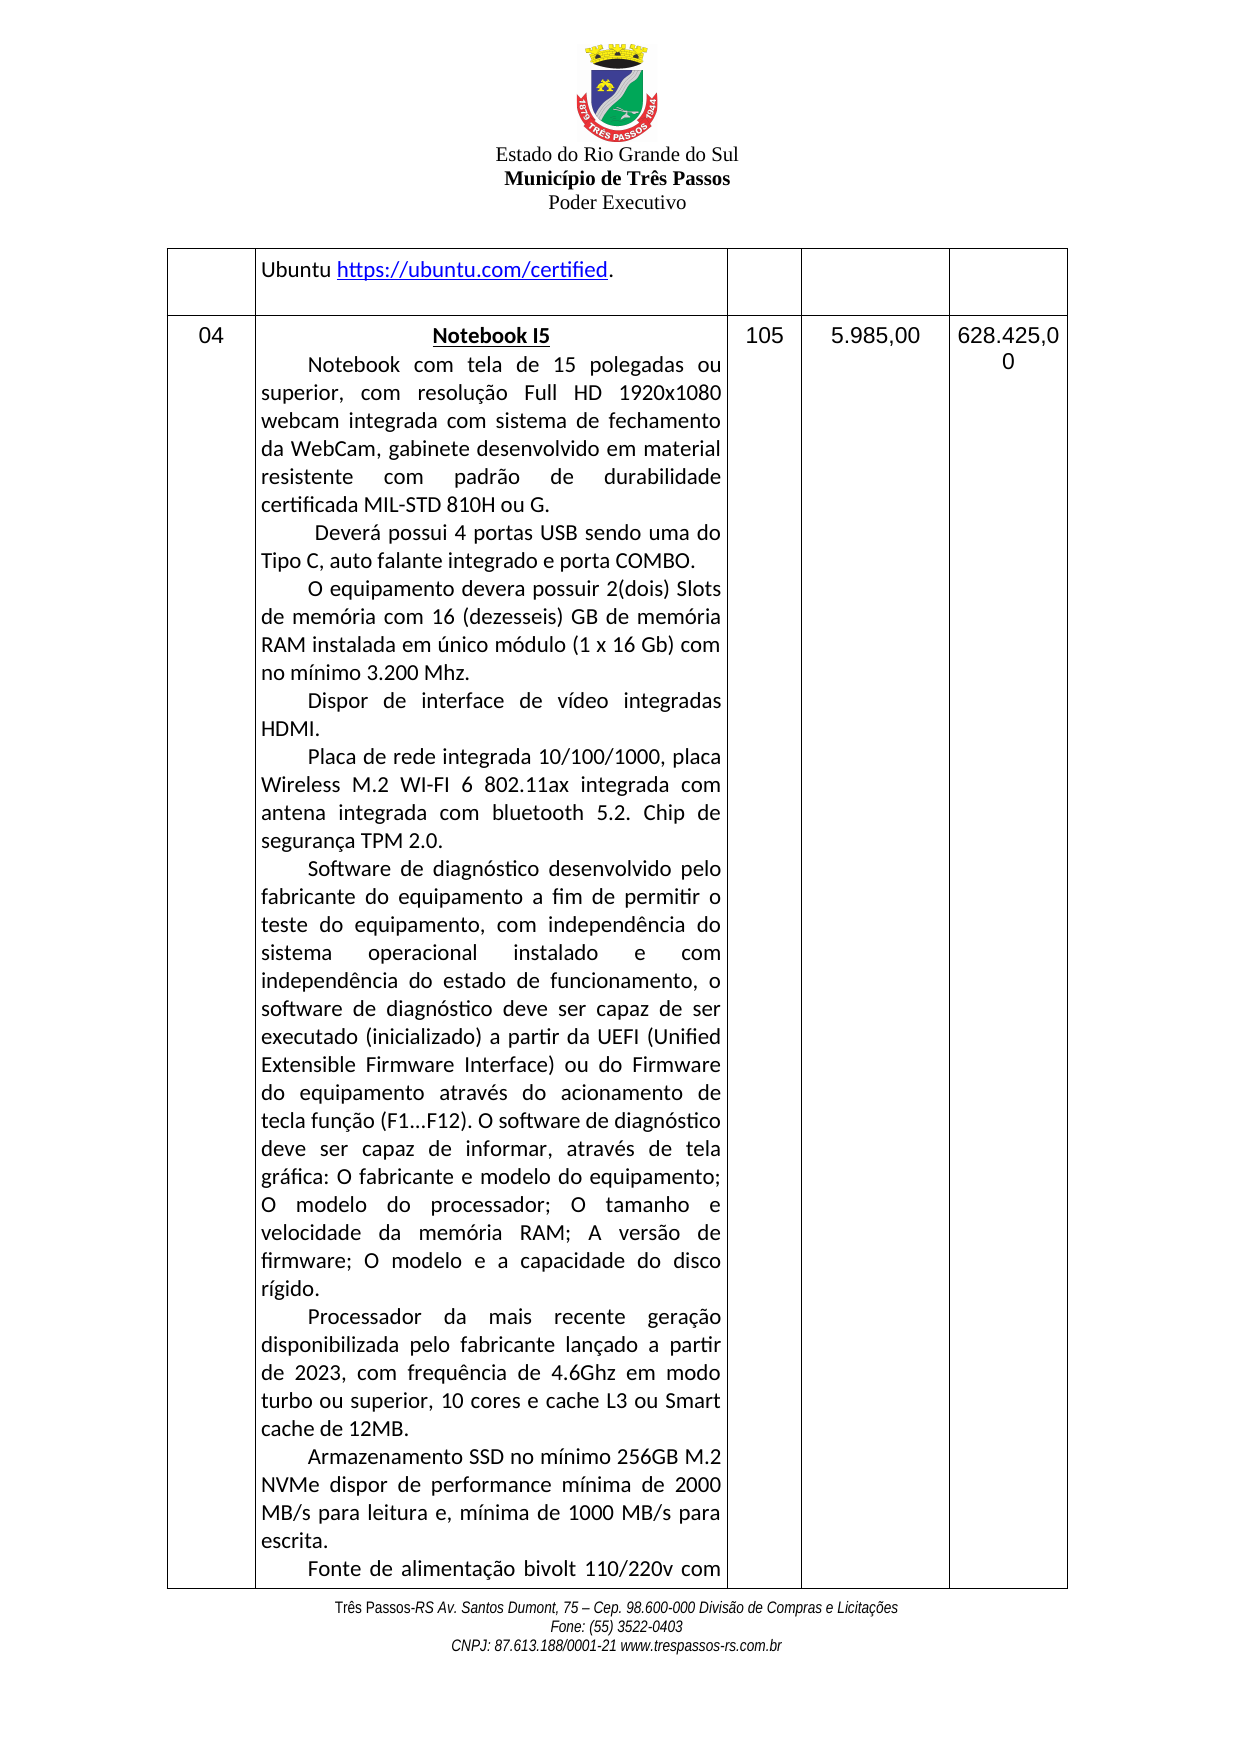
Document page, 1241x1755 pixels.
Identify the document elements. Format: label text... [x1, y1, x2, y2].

table_cell [728, 249, 801, 315]
table_cell Notebook I5 Notebook com tela de 15 polegadas ou superior, com resolução Full HD 1920x1080 webcam integrada com sistema de fechamento da WebCam, gabinete desenvolvido em material resistente com padrão de durabilidade certificada MIL-STD 810H ou G. Deverá possui 4 portas USB sendo uma do Tipo C, auto falante integrado e porta COMBO. O equipamento devera possuir 2(dois) Slots de memória com 16 (dezesseis) GB de memória RAM instalada em único módulo (1 x 16 Gb) com no mínimo 3.200 Mhz. Dispor de interface de vídeo integradas HDMI. Placa de rede integrada 10/100/1000, placa Wireless M.2 WI-FI 6 802.11ax integrada com antena integrada com bluetooth 5.2. Chip de segurança TPM 2.0. Software de diagnóstico desenvolvido pelo fabricante do equipamento a fim de permitir o teste do equipamento, com independência do sistema operacional instalado e com independência do estado de funcionamento, o software de diagnóstico deve ser capaz de ser executado (inicializado) a partir da UEFI (Unified Extensible Firmware Interface) ou do Firmware do equipamento através do acionamento de tecla função (F1...F12). O software de diagnóstico deve ser capaz de informar, através de tela gráfica: O fabricante e modelo do equipamento; O modelo do processador; O tamanho e velocidade da memória RAM; A versão de firmware; O modelo e a capacidade do disco rígido. Processador da mais recente geração disponibilizada pelo fabricante lançado a partir de 2023, com frequência de 4.6Ghz em modo turbo ou superior, 10 cores e cache L3 ou Smart cache de 12MB. Armazenamento SSD no mínimo 256GB M.2 NVMe dispor de performance mínima de 2000 MB/s para leitura e, mínima de 1000 MB/s para escrita. Fonte de alimentação bivolt 110/220v com [256, 316, 727, 1588]
table_cell 628.425,00 [950, 316, 1067, 1588]
table_cell Ubuntu https://ubuntu.com/certified. [256, 249, 727, 315]
table_cell 5.985,00 [802, 316, 949, 1588]
table_cell [950, 249, 1067, 315]
table_cell 04 [168, 316, 255, 1588]
table_cell 105 [728, 316, 801, 1588]
table_cell [802, 249, 949, 315]
table_cell [168, 249, 255, 315]
